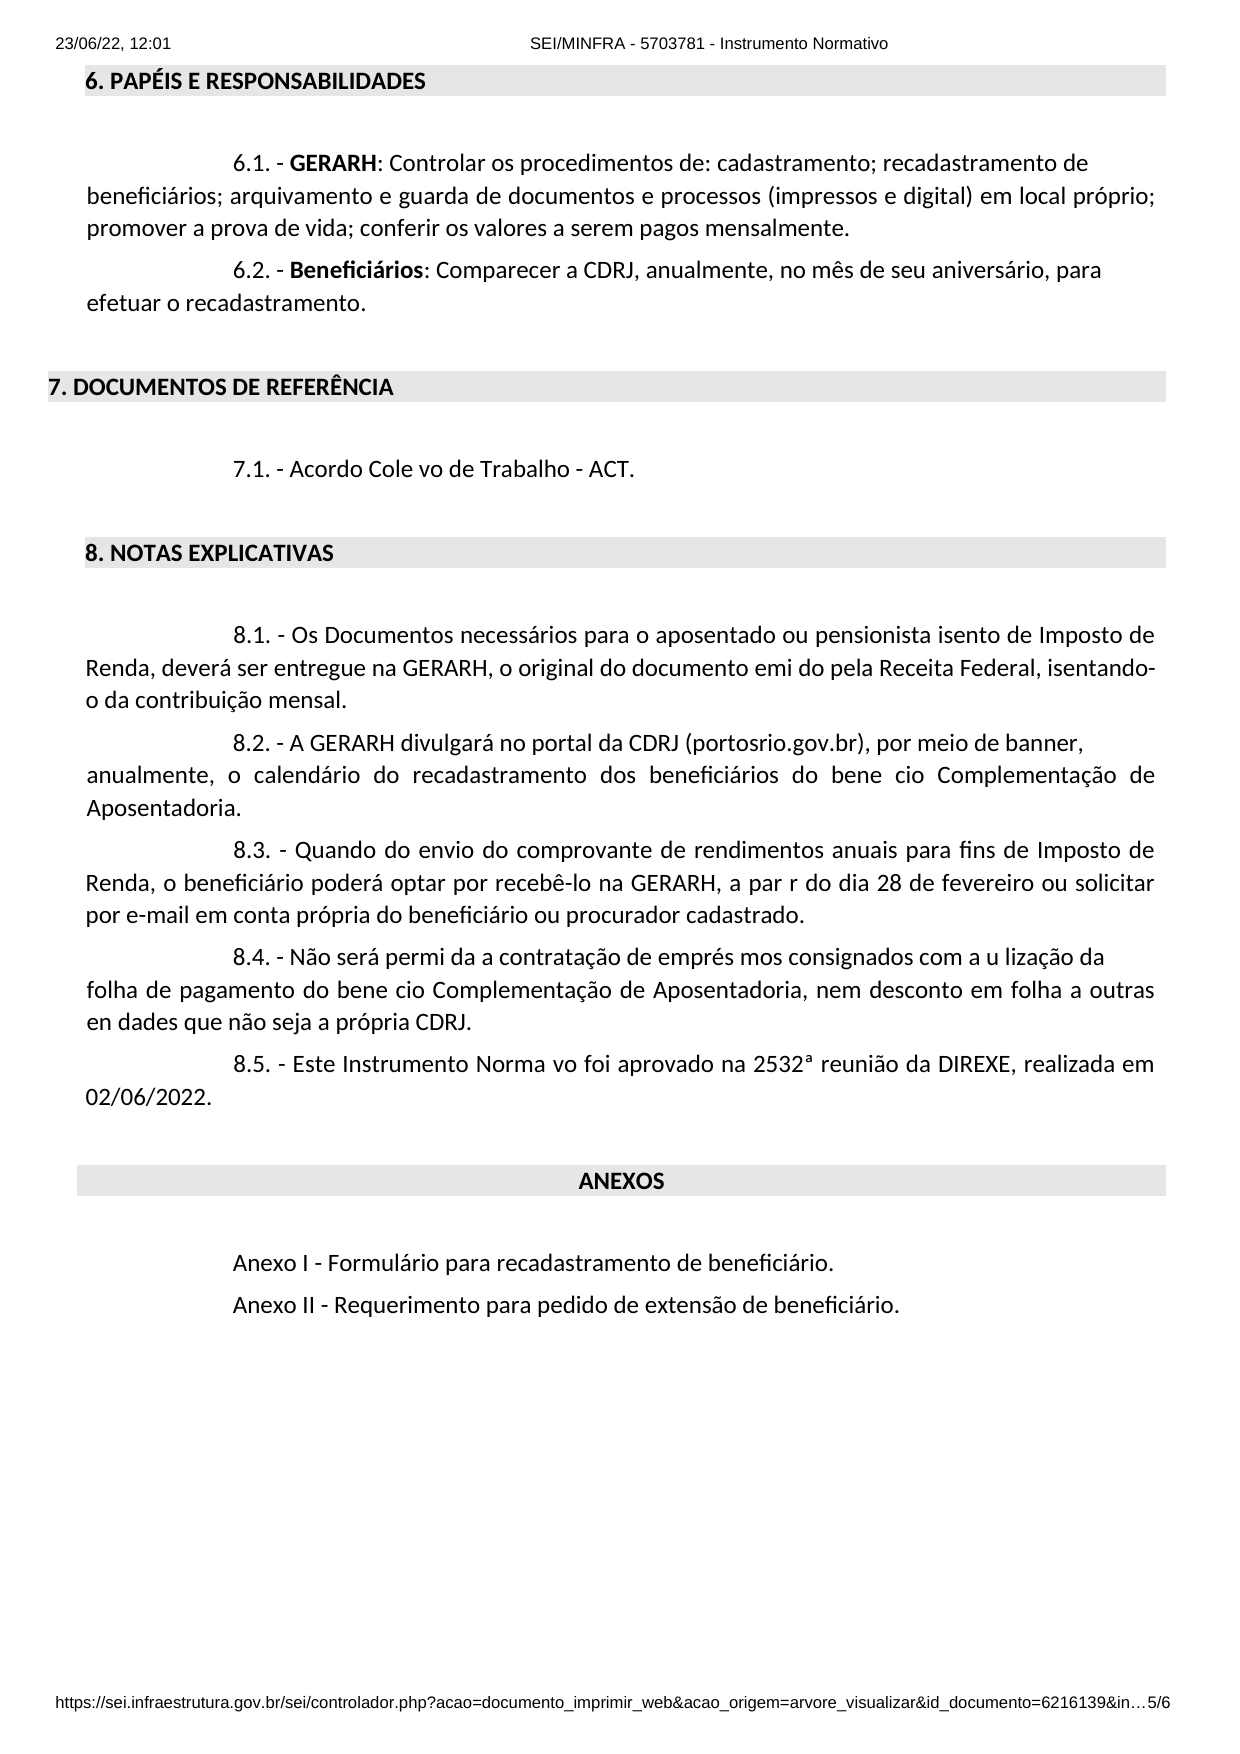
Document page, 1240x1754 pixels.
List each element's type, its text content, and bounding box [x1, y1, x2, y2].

text efetuar o recadastramento. [86, 287, 1157, 318]
text 8.1. - Os Documentos necessários para o aposentado ou pensionista isento de Imposto de Renda, deverá ser entregue na GERARH, o original do documento emi do pela Receita Federal, isentando-o da contribuição mensal. [85, 619, 1157, 715]
text 8.5. - Este Instrumento Norma vo foi aprovado na 2532ª reunião da DIREXE, realizada em 02/06/2022. [85, 1049, 1157, 1112]
text ANEXOS [77, 1165, 1166, 1196]
text anualmente, o calendário do recadastramento dos beneficiários do bene cio Complementação de Aposentadoria. [86, 759, 1157, 822]
text 8.3. - Quando do envio do comprovante de rendimentos anuais para fins de Imposto de Renda, o beneficiário poderá optar por recebê-lo na GERARH, a par r do dia 28 de fevereiro ou solicitar por e-mail em conta própria do beneficiário ou procurador cadastrado. [85, 834, 1157, 930]
text folha de pagamento do bene cio Complementação de Aposentadoria, nem desconto em folha a outras en dades que não seja a própria CDRJ. [86, 974, 1157, 1037]
text 8.4. - Não será permi da a contratação de emprés mos consignados com a u lização da [233, 941, 1157, 972]
text Anexo I - Formulário para recadastramento de beneficiário. [233, 1247, 1157, 1278]
text beneficiários; arquivamento e guarda de documentos e processos (impressos e digital) em local próprio; promover a prova de vida; conferir os valores a serem pagos mensalmente. [86, 180, 1157, 243]
text 6.2. - Beneficiários: Comparecer a CDRJ, anualmente, no mês de seu aniversário, para [233, 254, 1157, 285]
text 6.1. - GERARH: Controlar os procedimentos de: cadastramento; recadastramento de [233, 147, 1157, 178]
text 7.1. - Acordo Cole vo de Trabalho - ACT. [233, 453, 1157, 484]
text 8.2. - A GERARH divulgará no portal da CDRJ (portosrio.gov.br), por meio de banner, [233, 727, 1157, 757]
subtitle 6. PAPÉIS E RESPONSABILIDADES [85, 65, 1166, 96]
text Anexo II - Requerimento para pedido de extensão de beneficiário. [233, 1289, 1157, 1320]
list DOCUMENTOS DE REFERÊNCIA [48, 371, 1166, 402]
subtitle 8. NOTAS EXPLICATIVAS [85, 537, 1166, 568]
